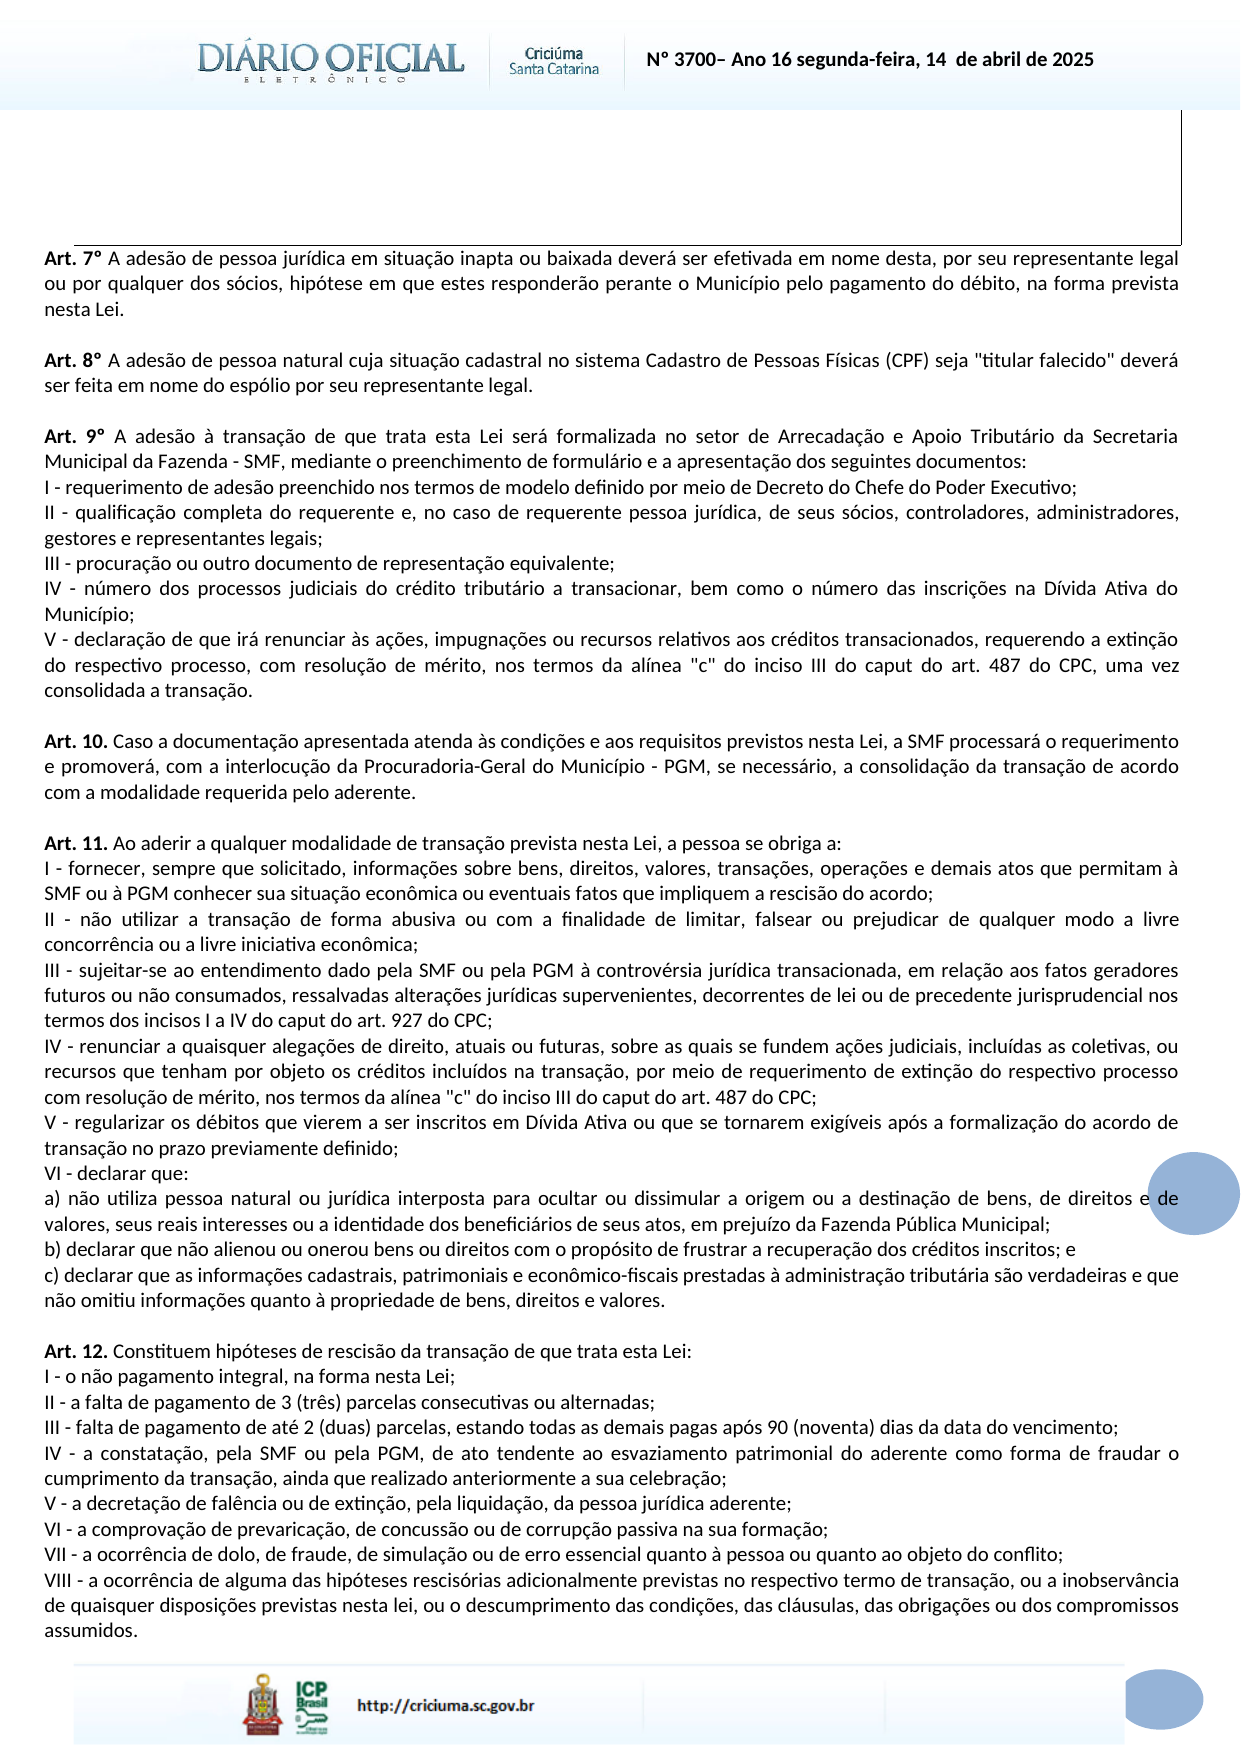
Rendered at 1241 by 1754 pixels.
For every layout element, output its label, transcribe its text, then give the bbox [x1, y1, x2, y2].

text Art. 12. Constituem hipóteses de rescisão da transação de que trata esta Lei: [44, 1338, 1181, 1363]
text III - procuração ou outro documento de representação equivalente; [44, 550, 1181, 576]
text Art. 11. Ao aderir a qualquer modalidade de transação prevista nesta Lei, a pessoa se obriga a: [44, 830, 1181, 855]
text a) não utiliza pessoa natural ou jurídica interposta para ocultar ou dissimular a origem ou a destinação de bens, de direitos e de valores, seus reais interesses ou a identidade dos beneficiários de seus atos, em prejuízo da Fazenda Pública Municipal; [44, 1186, 1181, 1236]
text V - regularizar os débitos que vierem a ser inscritos em Dívida Ativa ou que se tornarem exigíveis após a formalização do acordo de transação no prazo previamente definido; [44, 1109, 1181, 1160]
text b) declarar que não alienou ou onerou bens ou direitos com o propósito de frustrar a recuperação dos créditos inscritos; e [44, 1236, 1181, 1262]
text Art. 9º A adesão à transação de que trata esta Lei será formalizada no setor de Arrecadação e Apoio Tributário da Secretaria Municipal da Fazenda - SMF, mediante o preenchimento de formulário e a apresentação dos seguintes documentos: [44, 423, 1181, 474]
text III - sujeitar-se ao entendimento dado pela SMF ou pela PGM à controvérsia jurídica transacionada, em relação aos fatos geradores futuros ou não consumados, ressalvadas alterações jurídicas supervenientes, decorrentes de lei ou de precedente jurisprudencial nos termos dos incisos I a IV do caput do art. 927 do CPC; [44, 957, 1181, 1033]
text I - requerimento de adesão preenchido nos termos de modelo definido por meio de Decreto do Chefe do Poder Executivo; [44, 474, 1181, 499]
text II - não utilizar a transação de forma abusiva ou com a finalidade de limitar, falsear ou prejudicar de qualquer modo a livre concorrência ou a livre iniciativa econômica; [44, 906, 1181, 957]
text VII - a ocorrência de dolo, de fraude, de simulação ou de erro essencial quanto à pessoa ou quanto ao objeto do conflito; [44, 1541, 1181, 1567]
text IV - renunciar a quaisquer alegações de direito, atuais ou futuras, sobre as quais se fundem ações judiciais, incluídas as coletivas, ou recursos que tenham por objeto os créditos incluídos na transação, por meio de requerimento de extinção do respectivo processo com resolução de mérito, nos termos da alínea "c" do inciso III do caput do art. 487 do CPC; [44, 1033, 1181, 1109]
text II - a falta de pagamento de 3 (três) parcelas consecutivas ou alternadas; [44, 1389, 1181, 1414]
text II - qualificação completa do requerente e, no caso de requerente pessoa jurídica, de seus sócios, controladores, administradores, gestores e representantes legais; [44, 499, 1181, 550]
text Art. 7º A adesão de pessoa jurídica em situação inapta ou baixada deverá ser efetivada em nome desta, por seu representante legal ou por qualquer dos sócios, hipótese em que estes responderão perante o Município pelo pagamento do débito, na forma prevista nesta Lei. [44, 245, 1181, 321]
text III - falta de pagamento de até 2 (duas) parcelas, estando todas as demais pagas após 90 (noventa) dias da data do vencimento; [44, 1414, 1181, 1440]
text I - o não pagamento integral, na forma nesta Lei; [44, 1363, 1181, 1389]
text IV - número dos processos judiciais do crédito tributário a transacionar, bem como o número das inscrições na Dívida Ativa do Município; [44, 576, 1181, 626]
text VIII - a ocorrência de alguma das hipóteses rescisórias adicionalmente previstas no respectivo termo de transação, ou a inobservância de quaisquer disposições previstas nesta lei, ou o descumprimento das condições, das cláusulas, das obrigações ou dos compromissos assumidos. [44, 1567, 1181, 1643]
text V - declaração de que irá renunciar às ações, impugnações ou recursos relativos aos créditos transacionados, requerendo a extinção do respectivo processo, com resolução de mérito, nos termos da alínea "c" do inciso III do caput do art. 487 do CPC, uma vez consolidada a transação. [44, 626, 1181, 703]
text VI - a comprovação de prevaricação, de concussão ou de corrupção passiva na sua formação; [44, 1516, 1181, 1541]
text Art. 8º A adesão de pessoa natural cuja situação cadastral no sistema Cadastro de Pessoas Físicas (CPF) seja "titular falecido" deverá ser feita em nome do espólio por seu representante legal. [44, 347, 1181, 398]
text I - fornecer, sempre que solicitado, informações sobre bens, direitos, valores, transações, operações e demais atos que permitam à SMF ou à PGM conhecer sua situação econômica ou eventuais fatos que impliquem a rescisão do acordo; [44, 855, 1181, 906]
text VI - declarar que: [44, 1160, 1165, 1186]
text IV - a constatação, pela SMF ou pela PGM, de ato tendente ao esvaziamento patrimonial do aderente como forma de fraudar o cumprimento da transação, ainda que realizado anteriormente a sua celebração; [44, 1440, 1181, 1491]
text V - a decretação de falência ou de extinção, pela liquidação, da pessoa jurídica aderente; [44, 1491, 1181, 1516]
text c) declarar que as informações cadastrais, patrimoniais e econômico-fiscais prestadas à administração tributária são verdadeiras e que não omitiu informações quanto à propriedade de bens, direitos e valores. [44, 1262, 1181, 1313]
text Art. 10. Caso a documentação apresentada atenda às condições e aos requisitos previstos nesta Lei, a SMF processará o requerimento e promoverá, com a interlocução da Procuradoria-Geral do Município - PGM, se necessário, a consolidação da transação de acordo com a modalidade requerida pelo aderente. [44, 728, 1181, 804]
